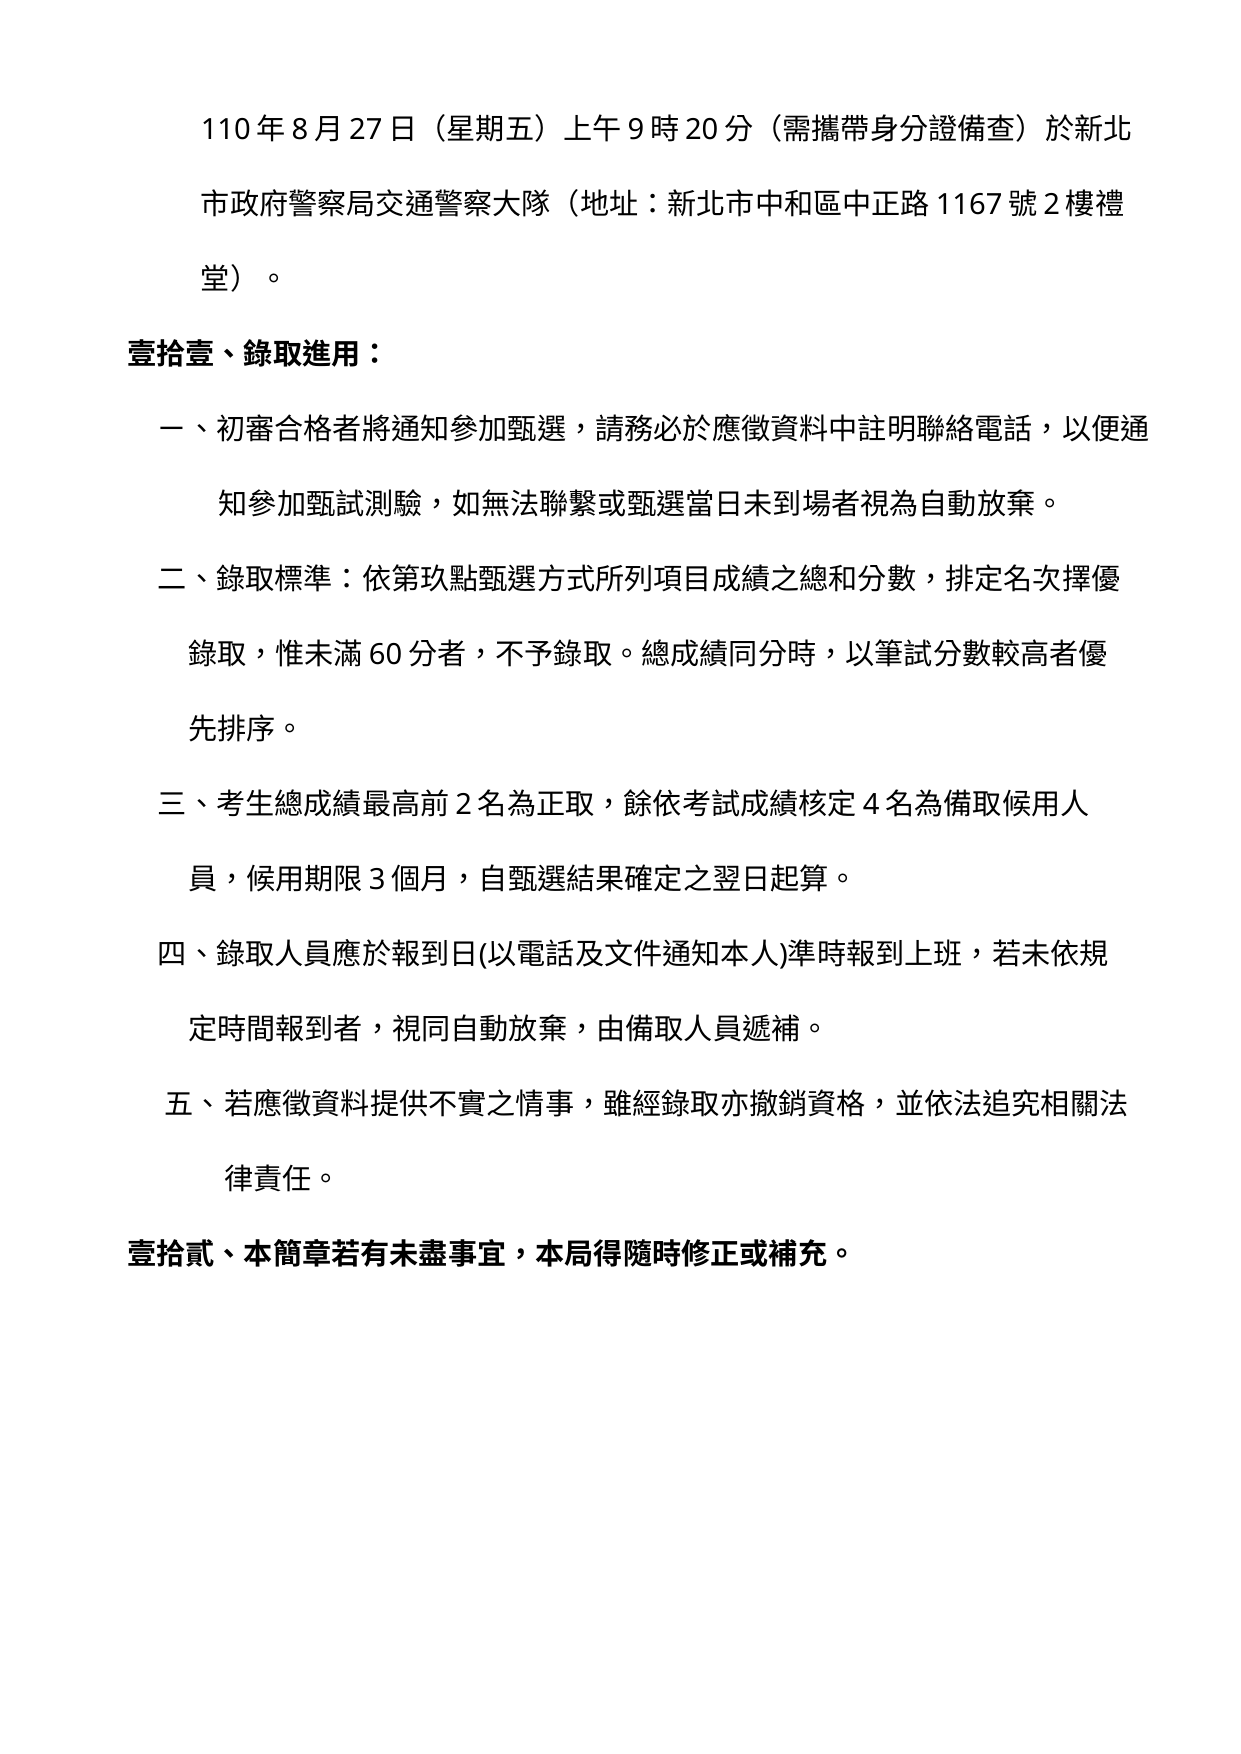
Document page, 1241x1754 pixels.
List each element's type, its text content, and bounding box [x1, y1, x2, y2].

text 二、錄取標準：依第玖點甄選方式所列項目成績之總和分數，排定名次擇優 [150, 539, 1152, 614]
list 市政府警察局交通警察大隊（地址：新北市中和區中正路1167號2樓禮 [148, 164, 1152, 239]
text 錄取，惟未滿60分者，不予錄取。總成績同分時，以筆試分數較高者優 [150, 614, 1152, 689]
list 若應徵資料提供不實之情事，雖經錄取亦撤銷資格，並依法追究相關法律責任。 [164, 1064, 1152, 1214]
text 定時間報到者，視同自動放棄，由備取人員遞補。 [150, 989, 1152, 1064]
text 三、考生總成績最高前2名為正取，餘依考試成績核定4名為備取候用人 [150, 764, 1152, 839]
text 先排序。 [150, 689, 1152, 764]
text 員，候用期限3個月，自甄選結果確定之翌日起算。 [150, 839, 1152, 914]
list 壹拾壹、錄取進用： [127, 314, 1152, 389]
list 堂）。 [148, 239, 1152, 314]
list 110年8月27日（星期五）上午9時20分（需攜帶身分證備查）於新北 [148, 89, 1152, 164]
text ㄧ、初審合格者將通知參加甄選，請務必於應徵資料中註明聯絡電話，以便通知參加甄試測驗，如無法聯繫或甄選當日未到場者視為自動放棄。 [150, 389, 1152, 539]
list 壹拾貳、本簡章若有未盡事宜，本局得隨時修正或補充。 [127, 1214, 1152, 1289]
text 四、錄取人員應於報到日(以電話及文件通知本人)準時報到上班，若未依規 [150, 914, 1152, 989]
